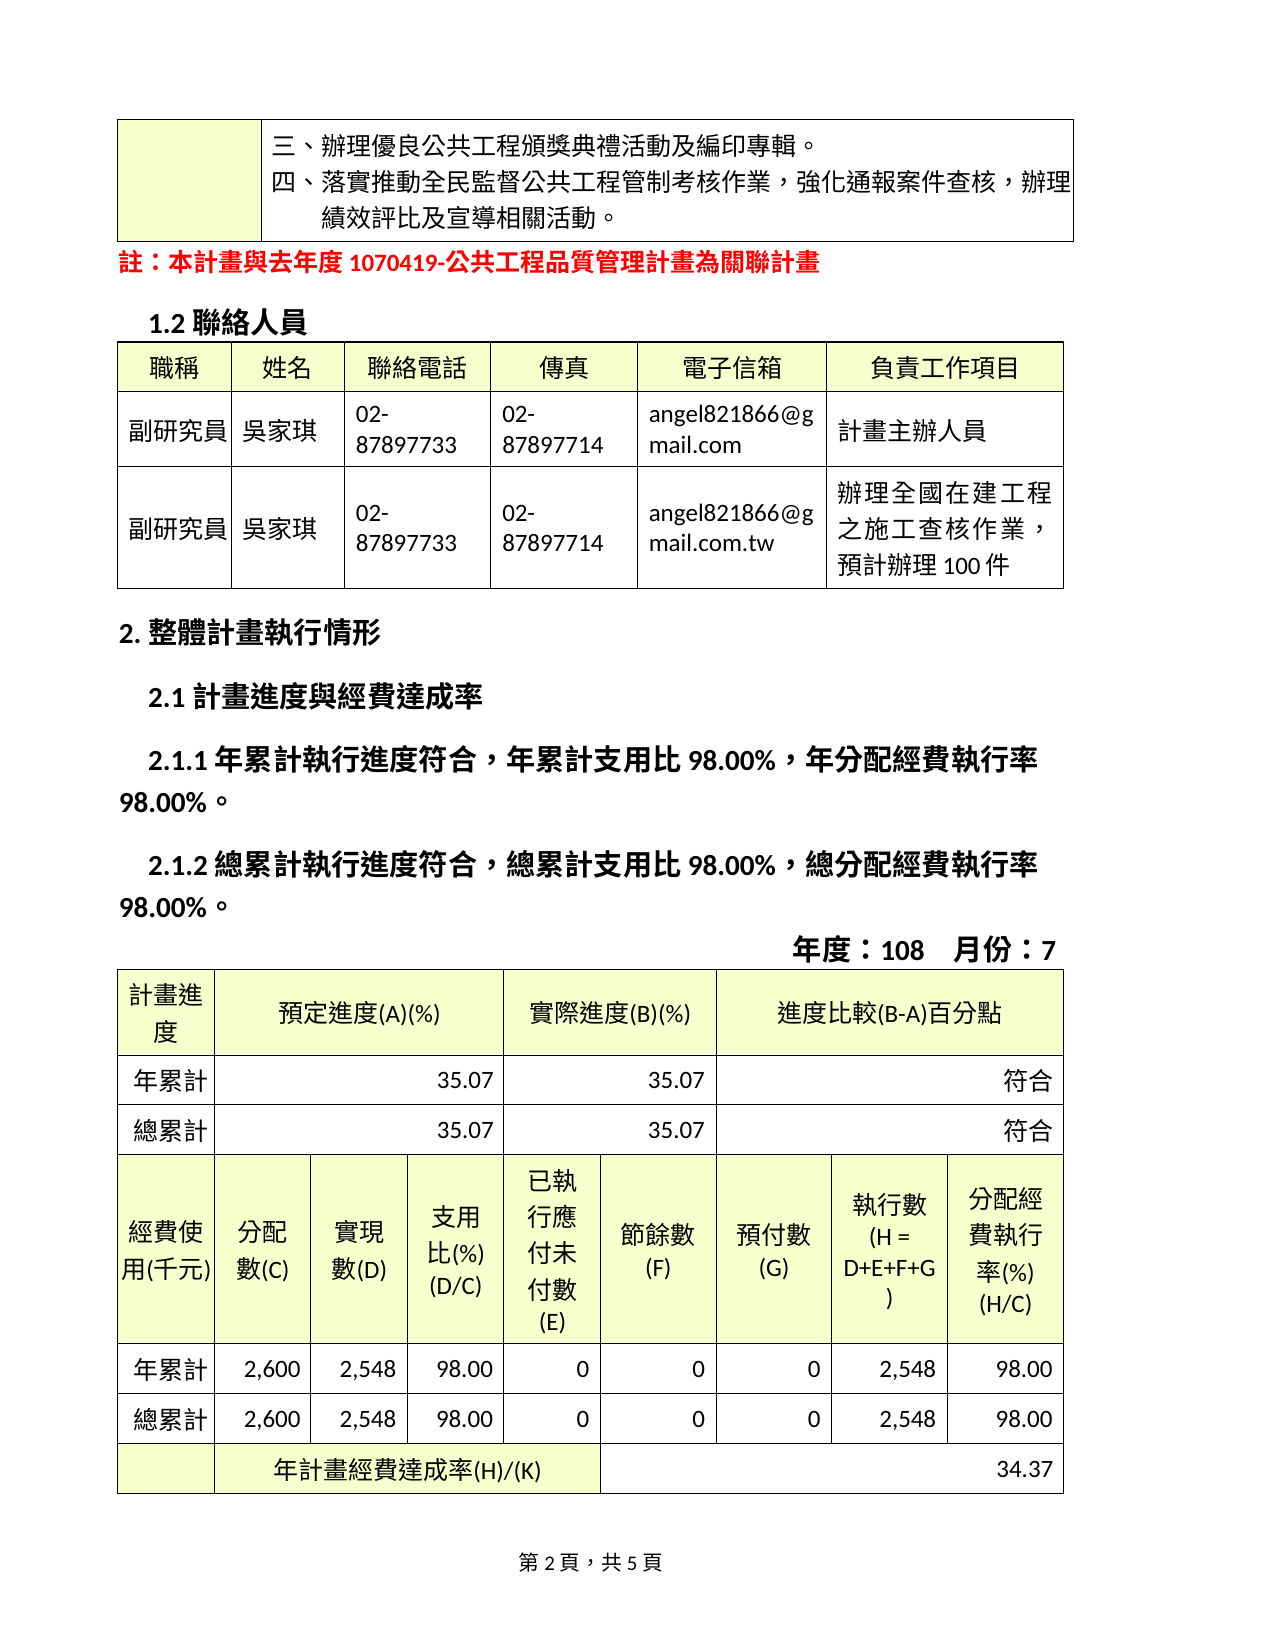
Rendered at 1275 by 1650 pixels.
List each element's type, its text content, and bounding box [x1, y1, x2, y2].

table_cell 計畫主辦人員 [827, 392, 1063, 466]
table_header 職稱 [118, 343, 231, 391]
table_cell 98.00 [948, 1344, 1063, 1393]
table_cell 符合 [717, 1056, 1063, 1104]
table_cell 2,548 [311, 1344, 407, 1393]
table_cell 經費使用(千元) [118, 1155, 214, 1343]
table_cell angel821866@gmail.com [638, 392, 826, 466]
table_cell 實現數(D) [311, 1155, 407, 1343]
text 1.2 聯絡人員 [119, 299, 1062, 341]
table_cell 年累計 [118, 1344, 214, 1393]
table_cell 02-87897733 [345, 392, 490, 466]
table_cell 0 [717, 1394, 831, 1443]
table_cell 2,548 [311, 1394, 407, 1443]
table_cell 吳家琪 [232, 392, 344, 466]
table_cell 支用比(%)(D/C) [408, 1155, 503, 1343]
table_cell 35.07 [215, 1056, 503, 1104]
table_cell 0 [504, 1394, 600, 1443]
table_cell 副研究員 [118, 392, 231, 466]
text 註：本計畫與去年度1070419-公共工程品質管理計畫為關聯計畫 [119, 242, 1062, 278]
table_header 預定進度(A)(%) [215, 970, 503, 1054]
table_cell [118, 1444, 214, 1493]
table_cell 98.00 [408, 1344, 503, 1393]
table_cell 0 [717, 1344, 831, 1393]
table_cell 02-87897714 [491, 392, 637, 466]
table_cell 節餘數(F) [601, 1155, 716, 1343]
table_header 姓名 [232, 343, 344, 391]
text 2. 整體計畫執行情形 [119, 610, 1062, 652]
table_cell 執行數(H = D+E+F+G) [832, 1155, 947, 1343]
table_cell 2,548 [832, 1394, 947, 1443]
table_cell 02-87897733 [345, 467, 490, 588]
table_cell 分配經費執行率(%) (H/C) [948, 1155, 1063, 1343]
table_cell 符合 [717, 1105, 1063, 1154]
table_cell 總累計 [118, 1105, 214, 1154]
table_cell 年計畫經費達成率(H)/(K) [215, 1444, 600, 1493]
table_cell 辦理全國在建工程之施工查核作業，預計辦理100件 [827, 467, 1063, 588]
table_header 負責工作項目 [827, 343, 1063, 391]
table_cell 三、辦理優良公共工程頒獎典禮活動及編印專輯。 四、落實推動全民監督公共工程管制考核作業，強化通報案件查核，辦理績效評比及宣導相關活動。 [262, 120, 1073, 241]
table_header 電子信箱 [638, 343, 826, 391]
table_cell 0 [504, 1344, 600, 1393]
table_cell 0 [601, 1344, 716, 1393]
table_cell 98.00 [948, 1394, 1063, 1443]
table_cell 分配數(C) [215, 1155, 310, 1343]
table_cell 2,600 [215, 1394, 310, 1443]
table_cell 2,600 [215, 1344, 310, 1393]
table_header 計畫進度 [118, 970, 214, 1054]
table_cell [118, 120, 261, 241]
table_cell 02-87897714 [491, 467, 637, 588]
table_cell 副研究員 [118, 467, 231, 588]
table_cell 預付數(G) [717, 1155, 831, 1343]
table_header 傳真 [491, 343, 637, 391]
table_cell 已執行應付未付數(E) [504, 1155, 600, 1343]
table_cell 35.07 [504, 1056, 716, 1104]
table_cell 0 [601, 1394, 716, 1443]
table_cell 34.37 [601, 1444, 1063, 1493]
text 2.1 計畫進度與經費達成率 [119, 673, 1062, 715]
table_cell angel821866@gmail.com.tw [638, 467, 826, 588]
text 年度：108 月份：7 [119, 926, 1062, 968]
table_cell 2,548 [832, 1344, 947, 1393]
table_header 聯絡電話 [345, 343, 490, 391]
table_cell 98.00 [408, 1394, 503, 1443]
table_header 實際進度(B)(%) [504, 970, 716, 1054]
table_cell 總累計 [118, 1394, 214, 1443]
table_cell 年累計 [118, 1056, 214, 1104]
text 2.1.2 總累計執行進度符合，總累計支用比 98.00%，總分配經費執行率 98.00%。 [119, 842, 1062, 926]
table_cell 35.07 [215, 1105, 503, 1154]
table_header 進度比較(B-A)百分點 [717, 970, 1063, 1054]
table_cell 吳家琪 [232, 467, 344, 588]
table_cell 35.07 [504, 1105, 716, 1154]
text 2.1.1 年累計執行進度符合，年累計支用比 98.00%，年分配經費執行率 98.00%。 [119, 736, 1062, 821]
